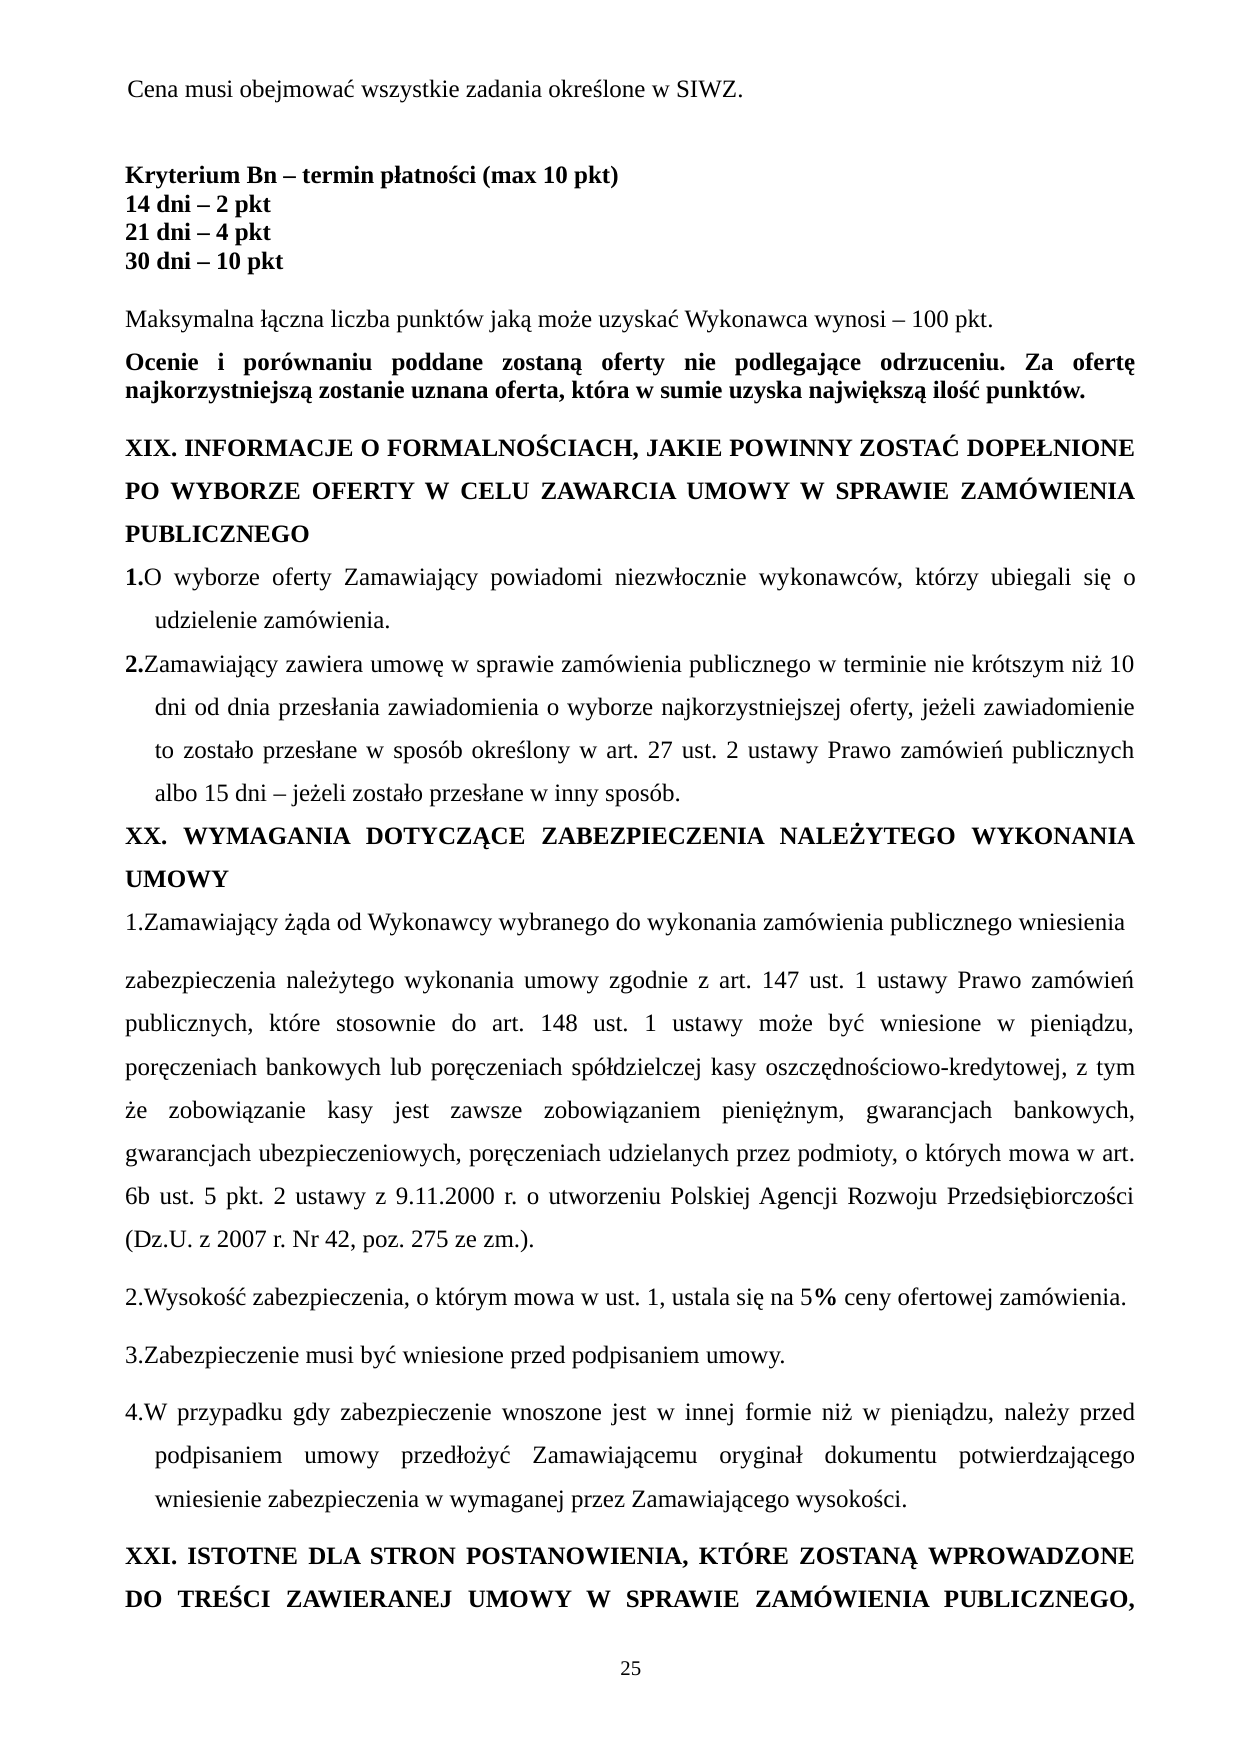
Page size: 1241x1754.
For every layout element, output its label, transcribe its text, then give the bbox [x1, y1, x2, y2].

list zabezpieczenia należytego wykonania umowy zgodnie z art. 147 ust. 1 ustawy Prawo zamówień publicznych, które stosownie do art. 148 ust. 1 ustawy może być wniesione w pieniądzu, poręczeniach bankowych lub poręczeniach spółdzielczej kasy oszczędnościowo-kredytowej, z tym że zobowiązanie kasy jest zawsze zobowiązaniem pieniężnym, gwarancjach bankowych, gwarancjach ubezpieczeniowych, poręczeniach udzielanych przez podmioty, o których mowa w art. 6b ust. 5 pkt. 2 ustawy z 9.11.2000 r. o utworzeniu Polskiej Agencji Rozwoju Przedsiębiorczości (Dz.U. z 2007 r. Nr 42, poz. 275 ze zm.). [125, 965, 1136, 1253]
list XIX. INFORMACJE O FORMALNOŚCIACH, JAKIE POWINNY ZOSTAĆ DOPEŁNIONE PO WYBORZE OFERTY W CELU ZAWARCIA UMOWY W SPRAWIE ZAMÓWIENIA PUBLICZNEGO [125, 433, 1136, 548]
text 21 dni – 4 pkt [125, 217, 1136, 246]
text 14 dni – 2 pkt [125, 189, 1136, 217]
list XX. WYMAGANIA DOTYCZĄCE ZABEZPIECZENIA NALEŻYTEGO WYKONANIA UMOWY [125, 821, 1136, 893]
list O wyborze oferty Zamawiający powiadomi niezwłocznie wykonawców, którzy ubiegali się o udzielenie zamówienia. [125, 562, 1136, 634]
text Ocenie i porównaniu poddane zostaną oferty nie podlegające odrzuceniu. Za ofertę najkorzystniejszą zostanie uznana oferta, która w sumie uzyska największą ilość punktów. [125, 347, 1136, 404]
text Cena musi obejmować wszystkie zadania określone w SIWZ. [127, 74, 1136, 102]
list Zabezpieczenie musi być wniesione przed podpisaniem umowy. [125, 1340, 1136, 1368]
list Zamawiający żąda od Wykonawcy wybranego do wykonania zamówienia publicznego wniesienia [125, 907, 1136, 936]
list XXI. ISTOTNE DLA STRON POSTANOWIENIA, KTÓRE ZOSTANĄ WPROWADZONE DO TREŚCI ZAWIERANEJ UMOWY W SPRAWIE ZAMÓWIENIA PUBLICZNEGO, [125, 1541, 1136, 1613]
text Maksymalna łączna liczba punktów jaką może uzyskać Wykonawca wynosi – 100 pkt. [125, 304, 1136, 332]
text 30 dni – 10 pkt [125, 246, 1136, 275]
list W przypadku gdy zabezpieczenie wnoszone jest w innej formie niż w pieniądzu, należy przed podpisaniem umowy przedłożyć Zamawiającemu oryginał dokumentu potwierdzającego wniesienie zabezpieczenia w wymaganej przez Zamawiającego wysokości. [125, 1397, 1136, 1512]
list Wysokość zabezpieczenia, o którym mowa w ust. 1, ustala się na 5% ceny ofertowej zamówienia. [125, 1282, 1136, 1311]
text Kryterium Bn – termin płatności (max 10 pkt) [125, 160, 1136, 189]
list Zamawiający zawiera umowę w sprawie zamówienia publicznego w terminie nie krótszym niż 10 dni od dnia przesłania zawiadomienia o wyborze najkorzystniejszej oferty, jeżeli zawiadomienie to zostało przesłane w sposób określony w art. 27 ust. 2 ustawy Prawo zamówień publicznych albo 15 dni – jeżeli zostało przesłane w inny sposób. [125, 649, 1136, 807]
